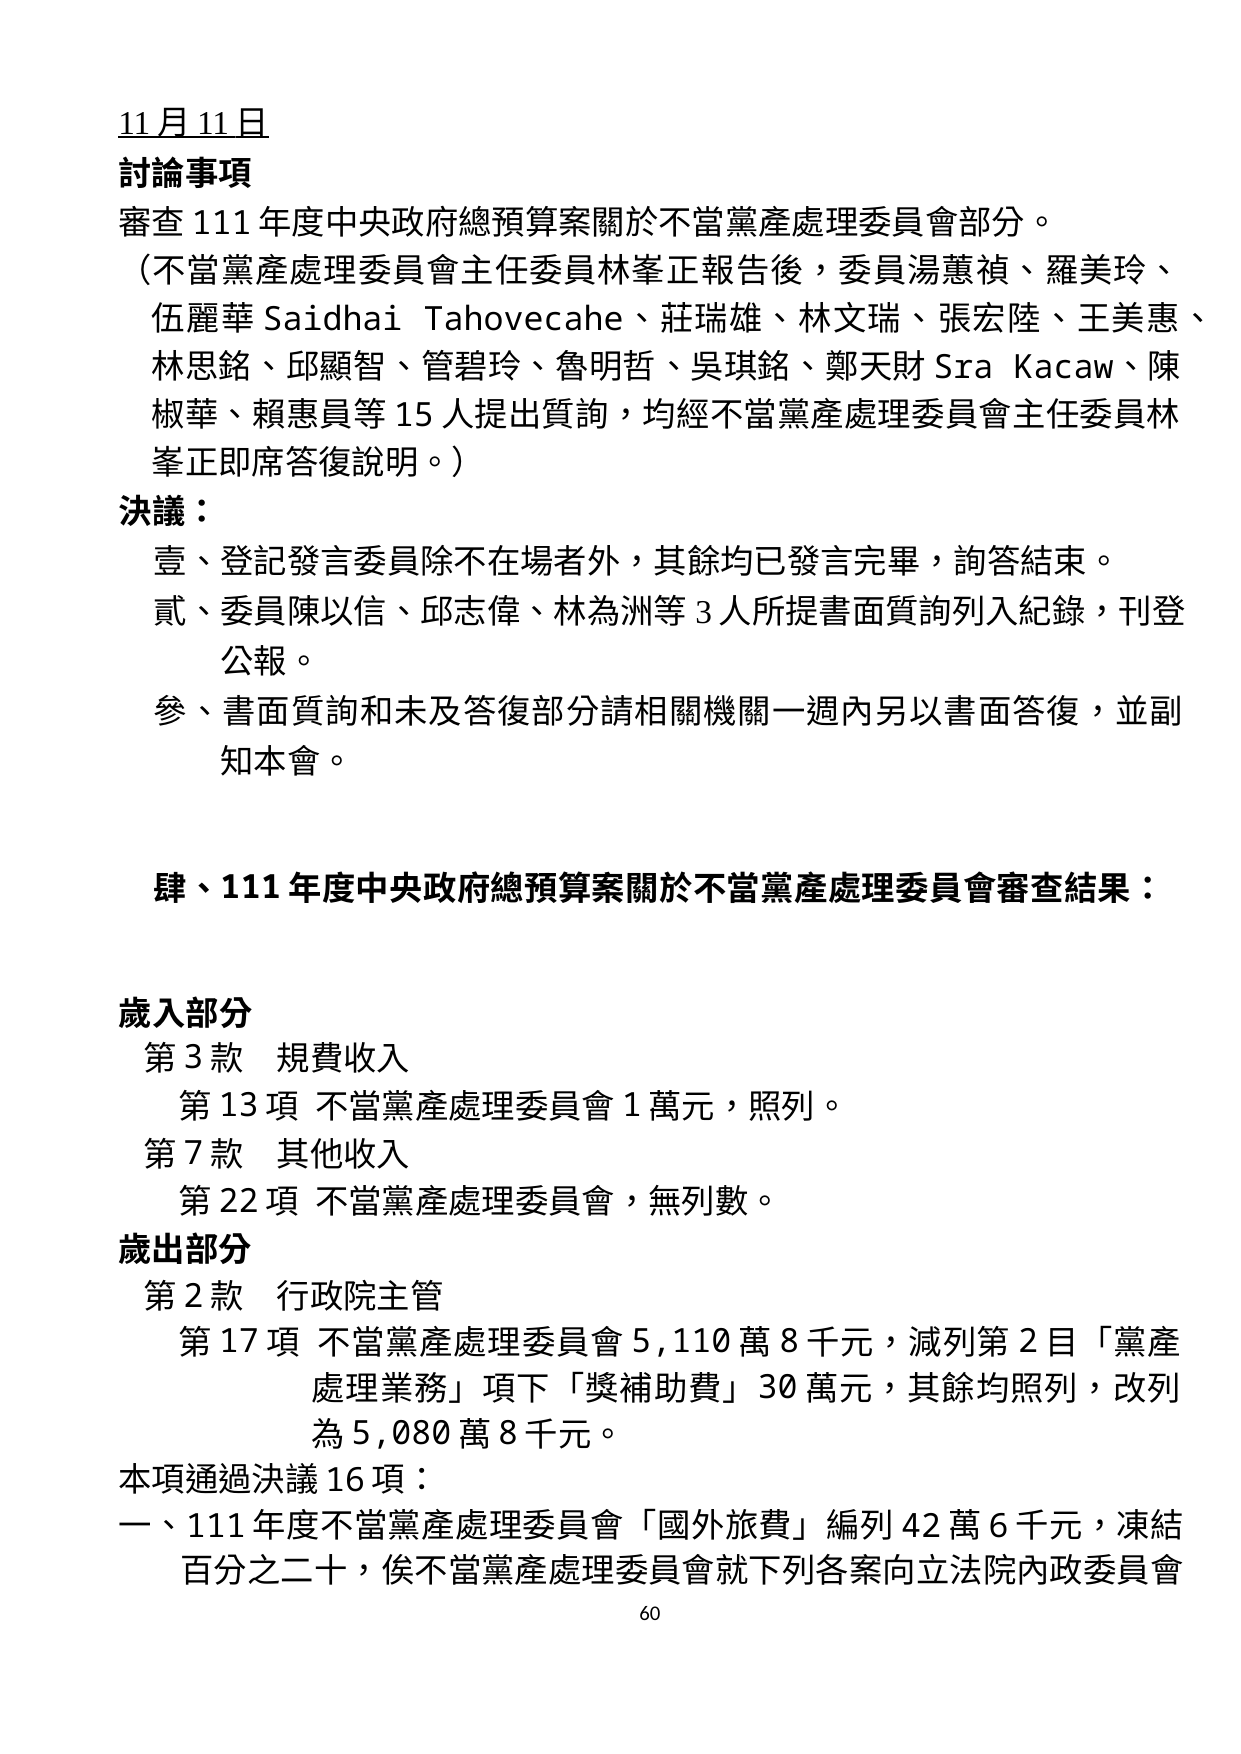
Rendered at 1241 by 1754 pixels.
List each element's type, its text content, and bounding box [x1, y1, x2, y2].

text 一、111年度不當黨產處理委員會「國外旅費」編列42萬6千元，凍結百分之二十，俟不當黨產處理委員會就下列各案向立法院內政委員會 [118, 1500, 1184, 1592]
text 決議： [118, 484, 1186, 534]
text 第17項 不當黨產處理委員會5,110萬8千元，減列第2目「黨產處理業務」項下「獎補助費」30萬元，其餘均照列，改列為5,080萬8千元。 [178, 1317, 1181, 1454]
text 討論事項 [118, 144, 1181, 196]
text 歲入部分 [118, 969, 1181, 1032]
text 第13項 不當黨產處理委員會1萬元，照列。 [178, 1079, 1181, 1127]
text 第7款 其他收入 [143, 1127, 1181, 1175]
text 第3款 規費收入 [143, 1032, 1181, 1079]
text 肆、111年度中央政府總預算案關於不當黨產處理委員會審查結果： [153, 844, 1181, 907]
text 第22項 不當黨產處理委員會，無列數。 [178, 1175, 1181, 1223]
text 壹、登記發言委員除不在場者外，其餘均已發言完畢，詢答結束。 [153, 534, 1186, 584]
text 本項通過決議16項： [118, 1454, 1184, 1500]
text 歲出部分 [118, 1223, 1186, 1271]
text 審查111年度中央政府總預算案關於不當黨產處理委員會部分。 [118, 196, 1181, 244]
text （不當黨產處理委員會主任委員林峯正報告後，委員湯蕙禎、羅美玲、伍麗華Saidhai Tahovecahe、莊瑞雄、林文瑞、張宏陸、王美惠、林思銘、邱顯智、管碧玲、魯明哲、吳琪銘、鄭天財Sra Kacaw、陳椒華、賴惠員等15人提出質詢，均經不當黨產處理委員會主任委員林峯正即席答復說明。） [118, 244, 1181, 484]
text 11月11日 [118, 94, 1181, 144]
text 參、書面質詢和未及答復部分請相關機關一週內另以書面答復，並副知本會。 [153, 684, 1186, 784]
text 貳、委員陳以信、邱志偉、林為洲等3人所提書面質詢列入紀錄，刊登公報。 [153, 584, 1186, 684]
text 第2款 行政院主管 [143, 1271, 1181, 1317]
